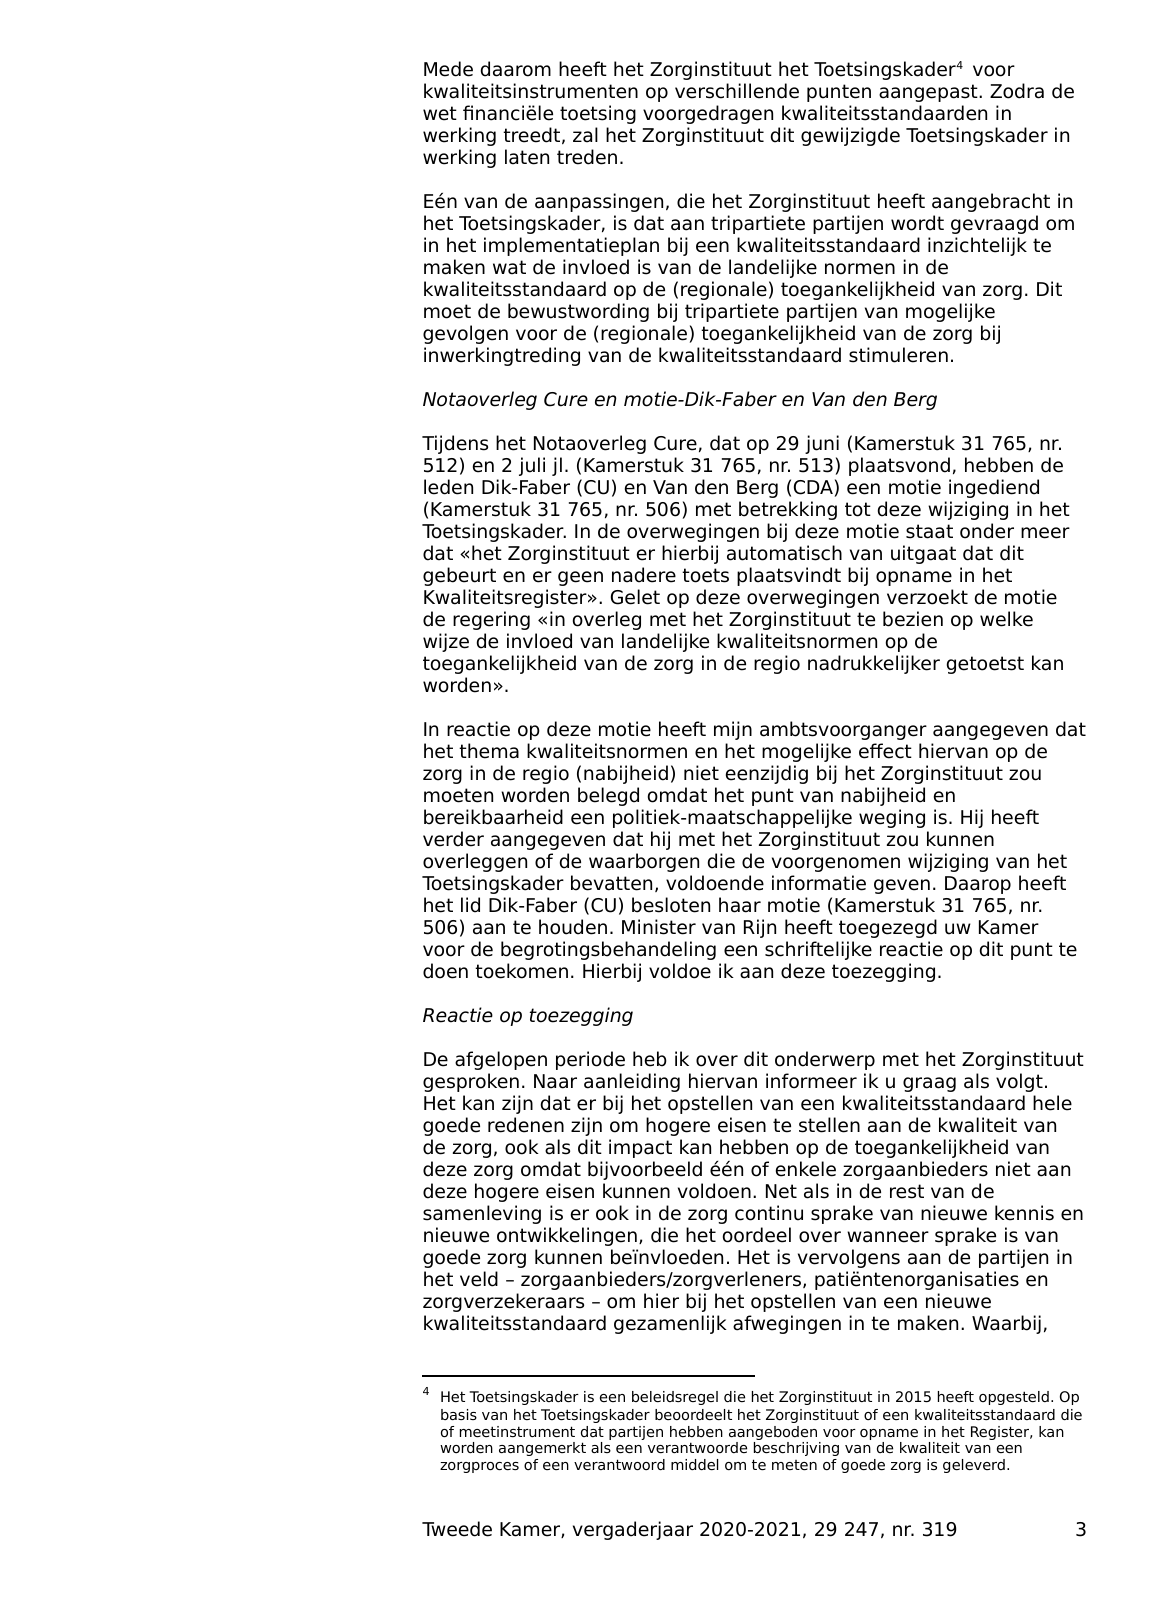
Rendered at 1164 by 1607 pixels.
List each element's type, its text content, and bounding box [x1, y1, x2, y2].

text In reactie op deze motie heeft mijn ambtsvoorganger aangegeven dat het thema kwaliteitsnormen en het mogelijke effect hiervan op de zorg in de regio (nabijheid) niet eenzijdig bij het Zorginstituut zou moeten worden belegd omdat het punt van nabijheid en bereikbaarheid een politiek-maatschappelijke weging is. Hij heeft verder aangegeven dat hij met het Zorginstituut zou kunnen overleggen of de waarborgen die de voorgenomen wijziging van het Toetsingskader bevatten, voldoende informatie geven. Daarop heeft het lid Dik-Faber (CU) besloten haar motie (Kamerstuk 31 765, nr. 506) aan te houden. Minister van Rijn heeft toegezegd uw Kamer voor de begrotingsbehandeling een schriftelijke reactie op dit punt te doen toekomen. Hierbij voldoe ik aan deze toezegging. [422, 719, 1087, 983]
subtitle Reactie op toezegging [422, 1005, 1087, 1027]
text Het kan zijn dat er bij het opstellen van een kwaliteitsstandaard hele goede redenen zijn om hogere eisen te stellen aan de kwaliteit van de zorg, ook als dit impact kan hebben op de toegankelijkheid van deze zorg omdat bijvoorbeeld één of enkele zorgaanbieders niet aan deze hogere eisen kunnen voldoen. Net als in de rest van de samenleving is er ook in de zorg continu sprake van nieuwe kennis en nieuwe ontwikkelingen, die het oordeel over wanneer sprake is van goede zorg kunnen beïnvloeden. Het is vervolgens aan de partijen in het veld – zorgaanbieders/zorgverleners, patiëntenorganisaties en zorgverzekeraars – om hier bij het opstellen van een nieuwe kwaliteitsstandaard gezamenlijk afwegingen in te maken. Waarbij, [422, 1093, 1087, 1335]
text Eén van de aanpassingen, die het Zorginstituut heeft aangebracht in het Toetsingskader, is dat aan tripartiete partijen wordt gevraagd om in het implementatieplan bij een kwaliteitsstandaard inzichtelijk te maken wat de invloed is van de landelijke normen in de kwaliteitsstandaard op de (regionale) toegankelijkheid van zorg. Dit moet de bewustwording bij tripartiete partijen van mogelijke gevolgen voor de (regionale) toegankelijkheid van de zorg bij inwerkingtreding van de kwaliteitsstandaard stimuleren. [422, 191, 1087, 367]
text Het Toetsingskader is een beleidsregel die het Zorginstituut in 2015 heeft opgesteld. Op basis van het Toetsingskader beoordeelt het Zorginstituut of een kwaliteitsstandaard die of meetinstrument dat partijen hebben aangeboden voor opname in het Register, kan worden aangemerkt als een verantwoorde beschrijving van de kwaliteit van een zorgproces of een verantwoord middel om te meten of goede zorg is geleverd. [422, 1385, 1087, 1474]
text De afgelopen periode heb ik over dit onderwerp met het Zorginstituut gesproken. Naar aanleiding hiervan informeer ik u graag als volgt. [422, 1049, 1087, 1093]
text Mede daarom heeft het Zorginstituut het Toetsingskader voor kwaliteitsinstrumenten op verschillende punten aangepast. Zodra de wet financiële toetsing voorgedragen kwaliteitsstandaarden in werking treedt, zal het Zorginstituut dit gewijzigde Toetsingskader in werking laten treden. [422, 59, 1087, 169]
text Tijdens het Notaoverleg Cure, dat op 29 juni (Kamerstuk 31 765, nr. 512) en 2 juli jl. (Kamerstuk 31 765, nr. 513) plaatsvond, hebben de leden Dik-Faber (CU) en Van den Berg (CDA) een motie ingediend (Kamerstuk 31 765, nr. 506) met betrekking tot deze wijziging in het Toetsingskader. In de overwegingen bij deze motie staat onder meer dat «het Zorginstituut er hierbij automatisch van uitgaat dat dit gebeurt en er geen nadere toets plaatsvindt bij opname in het Kwaliteitsregister». Gelet op deze overwegingen verzoekt de motie de regering «in overleg met het Zorginstituut te bezien op welke wijze de invloed van landelijke kwaliteitsnormen op de toegankelijkheid van de zorg in de regio nadrukkelijker getoetst kan worden». [422, 433, 1087, 697]
subtitle Notaoverleg Cure en motie-Dik-Faber en Van den Berg [422, 389, 1087, 411]
